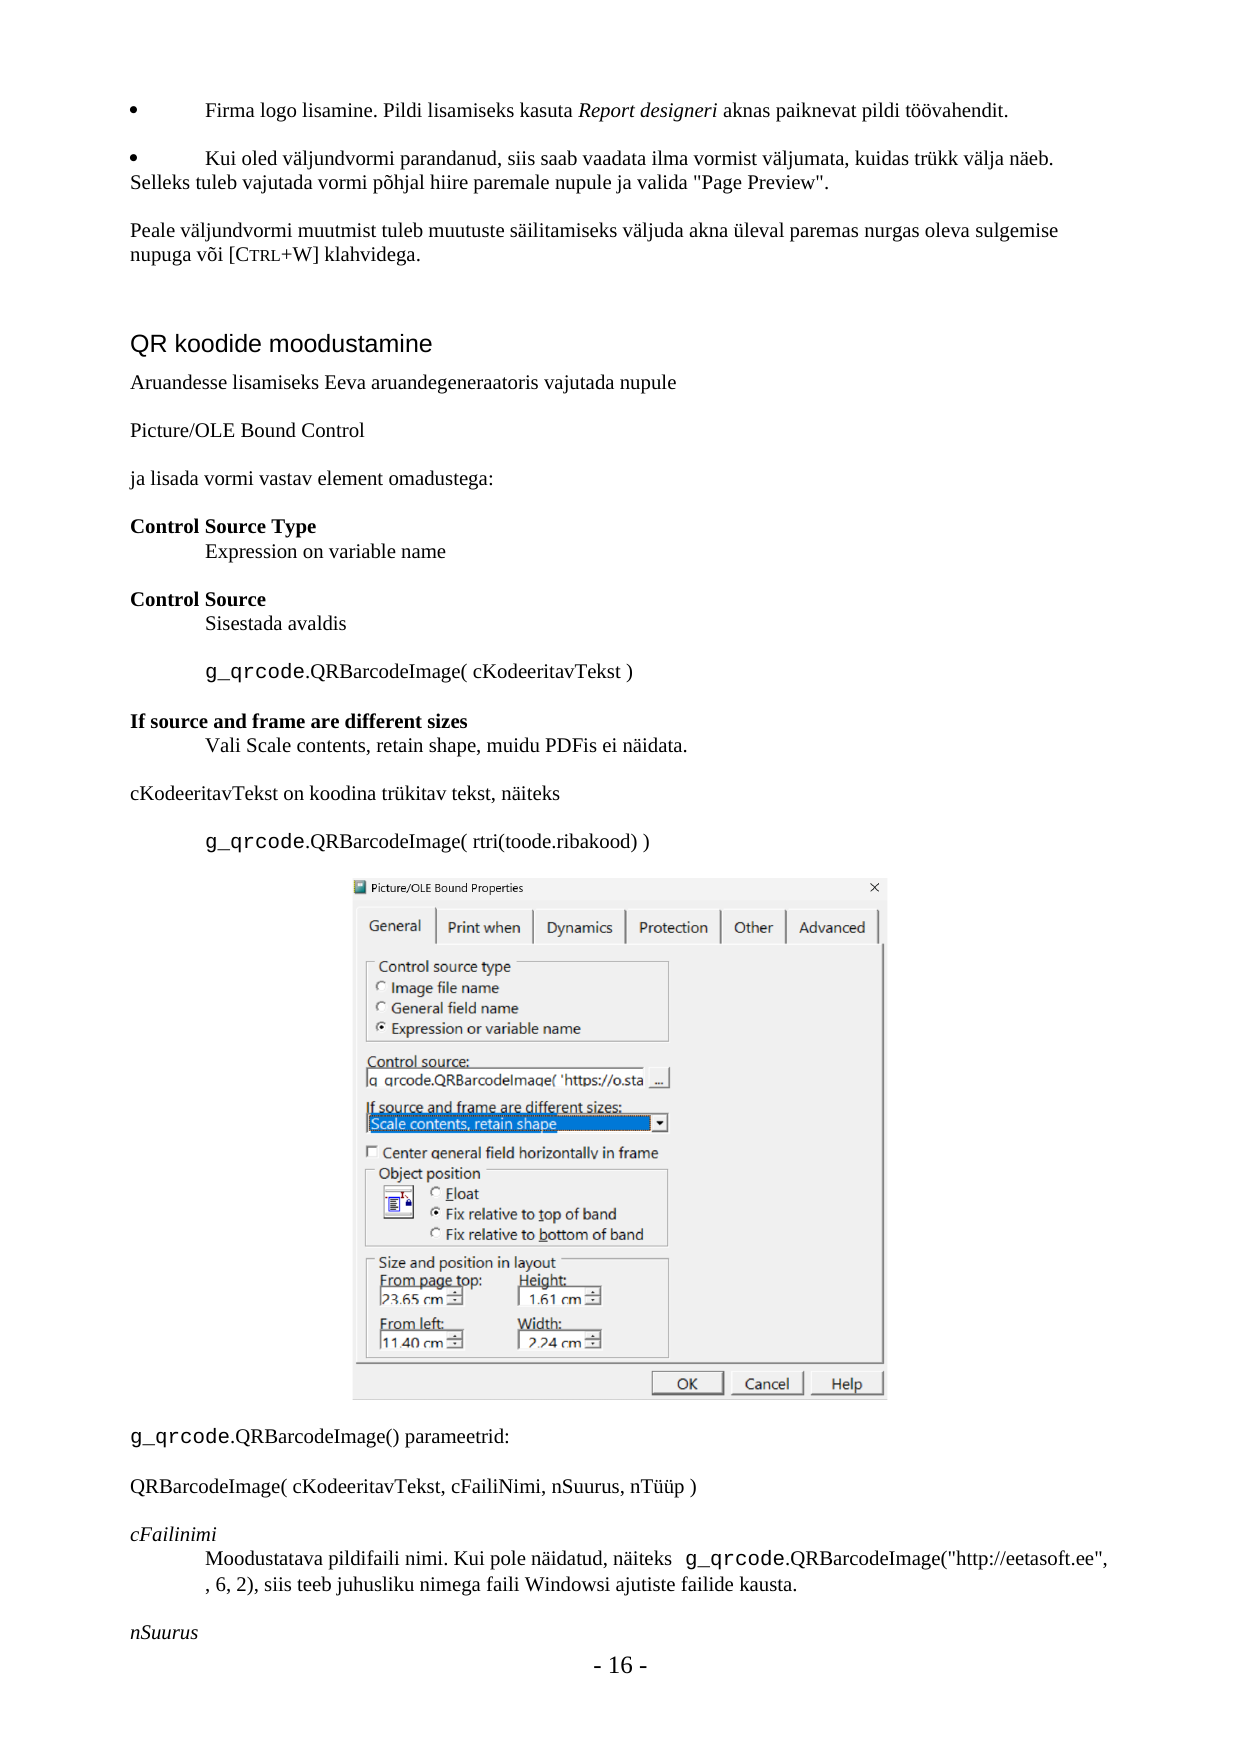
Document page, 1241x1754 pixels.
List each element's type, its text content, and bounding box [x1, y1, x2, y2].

text nSuurus [130, 1619, 1110, 1644]
text cFailinimi [130, 1522, 1110, 1546]
text Control Source [130, 587, 1110, 611]
text Picture/OLE Bound Control [130, 418, 1110, 442]
text Peale väljundvormi muutmist tuleb muutuste säilitamiseks väljuda akna üleval paremas nurgas oleva sulgemise nupuga või [Ctrl+W] klahvidega. [130, 218, 1110, 266]
picture [352, 878, 888, 1400]
text Expression on variable name [205, 538, 1110, 563]
text If source and frame are different sizes [130, 709, 1110, 733]
text ja lisada vormi vastav element omadustega: [130, 466, 1110, 490]
text Control Source Type [130, 514, 1110, 538]
subtitle QR koodide moodustamine [130, 329, 1110, 358]
text QRBarcodeImage( cKodeeritavTekst, cFailiNimi, nSuurus, nTüüp ) [130, 1473, 1110, 1498]
text Moodustatava pildifaili nimi. Kui pole näidatud, näiteks g_qrcode.QRBarcodeImage("http://eetasoft.ee", , 6, 2), siis teeb juhusliku nimega faili Windowsi ajutiste failide kausta. [205, 1546, 1110, 1596]
text  Firma logo lisamine. Pildi lisamiseks kasuta Report designeri aknas paiknevat pildi töövahendit. [130, 98, 1110, 122]
text g_qrcode.QRBarcodeImage( rtri(toode.ribakood) ) [130, 829, 1110, 855]
text cKodeeritavTekst on koodina trükitav tekst, näiteks [130, 781, 1110, 805]
text g_qrcode.QRBarcodeImage() parameetrid: [130, 1424, 1110, 1449]
text Aruandesse lisamiseks Eeva aruandegeneraatoris vajutada nupule [130, 370, 1110, 394]
text  Kui oled väljundvormi parandanud, siis saab vaadata ilma vormist väljumata, kuidas trükk välja näeb. Selleks tuleb vajutada vormi põhjal hiire paremale nupule ja valida "Page Preview". [130, 146, 1110, 194]
text g_qrcode.QRBarcodeImage( cKodeeritavTekst ) [130, 659, 1110, 684]
text Vali Scale contents, retain shape, muidu PDFis ei näidata. [205, 733, 1110, 757]
text Sisestada avaldis [205, 611, 1110, 635]
